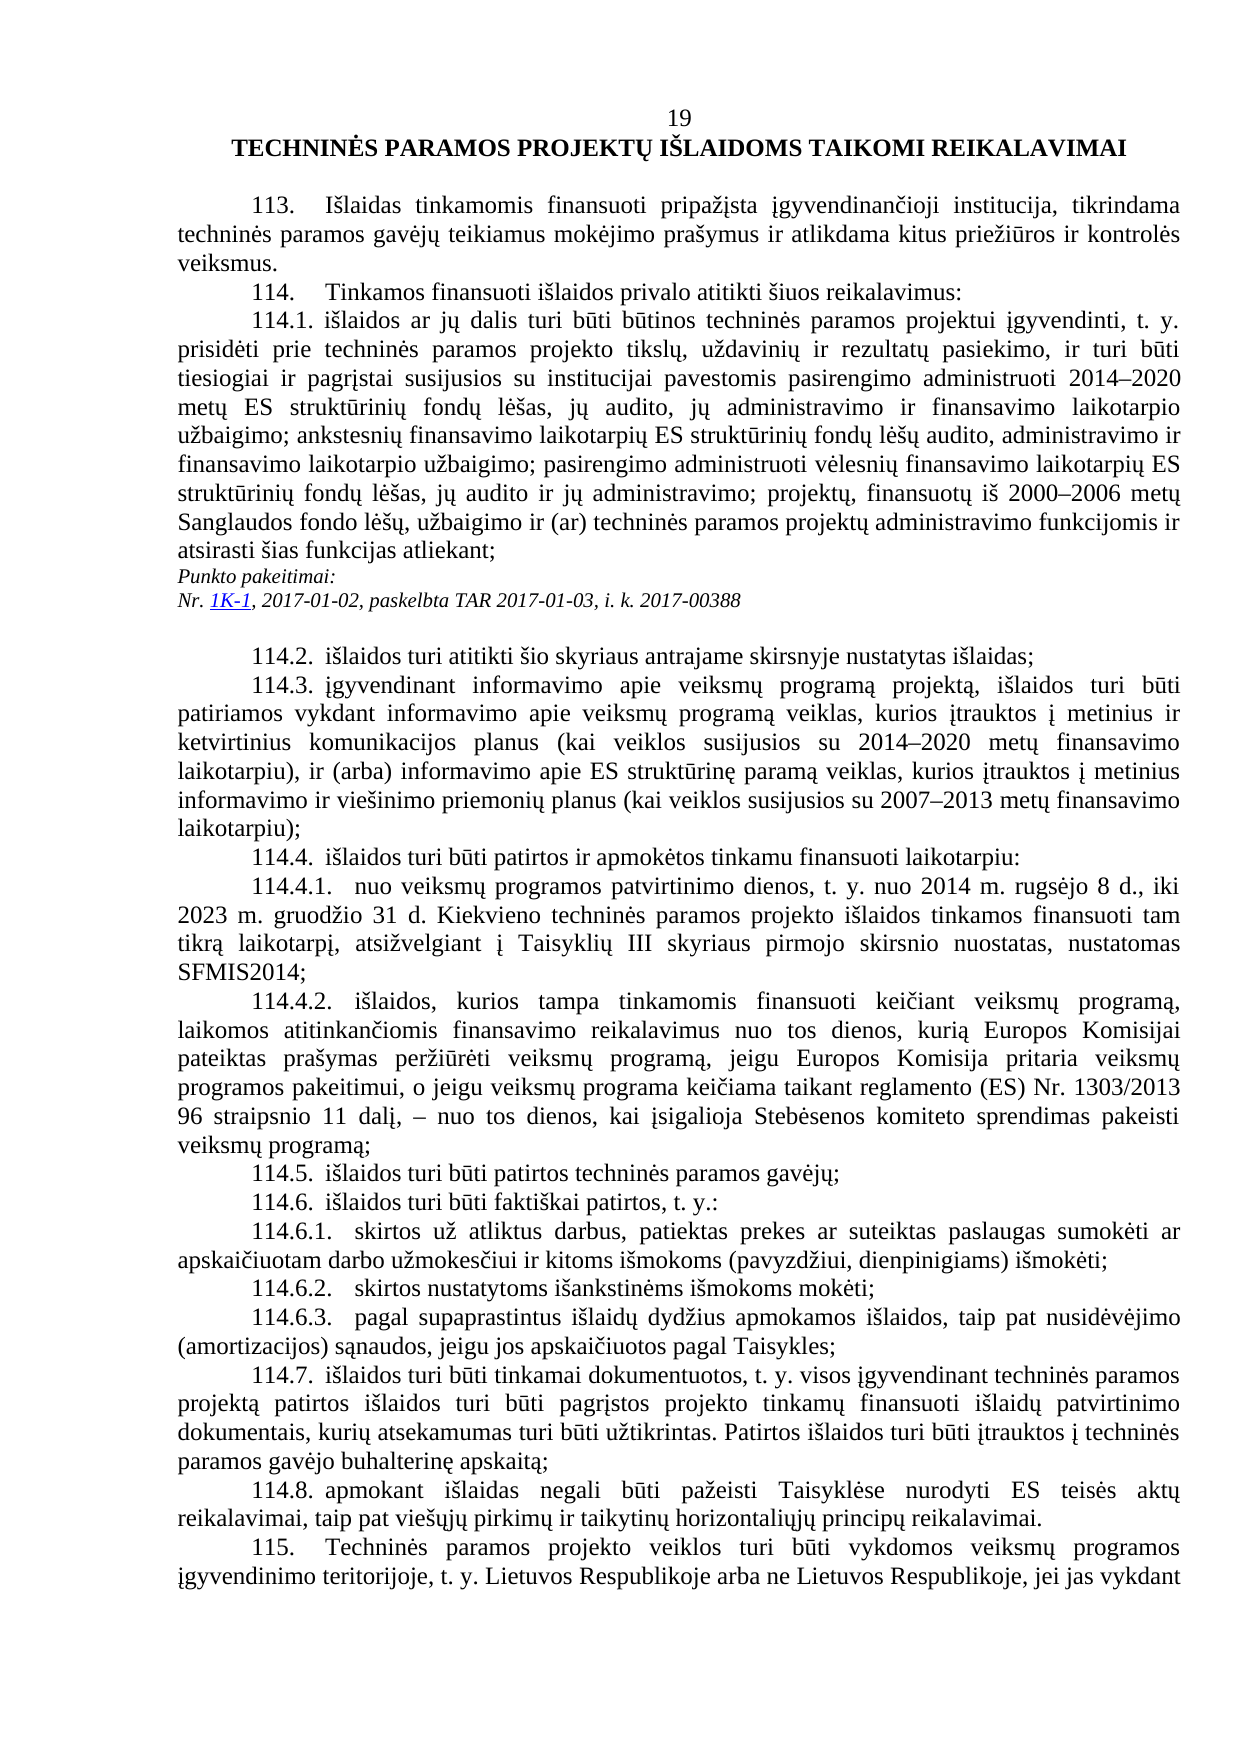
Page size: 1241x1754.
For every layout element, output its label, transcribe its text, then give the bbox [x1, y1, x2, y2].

text 114.7. išlaidos turi būti tinkamai dokumentuotos, t. y. visos įgyvendinant techninės paramos projektą patirtos išlaidos turi būti pagrįstos projekto tinkamų finansuoti išlaidų patvirtinimo dokumentais, kurių atsekamumas turi būti užtikrintas. Patirtos išlaidos turi būti įtrauktos į techninės paramos gavėjo buhalterinę apskaitą; [177, 1360, 1181, 1475]
text 114.3. įgyvendinant informavimo apie veiksmų programą projektą, išlaidos turi būti patiriamos vykdant informavimo apie veiksmų programą veiklas, kurios įtrauktos į metinius ir ketvirtinius komunikacijos planus (kai veiklos susijusios su 2014–2020 metų finansavimo laikotarpiu), ir (arba) informavimo apie ES struktūrinę paramą veiklas, kurios įtrauktos į metinius informavimo ir viešinimo priemonių planus (kai veiklos susijusios su 2007–2013 metų finansavimo laikotarpiu); [177, 670, 1181, 842]
text Punkto pakeitimai: [177, 564, 1181, 588]
text 114.8. apmokant išlaidas negali būti pažeisti Taisyklėse nurodyti ES teisės aktų reikalavimai, taip pat viešųjų pirkimų ir taikytinų horizontaliųjų principų reikalavimai. [177, 1475, 1181, 1532]
text 114.4.1. nuo veiksmų programos patvirtinimo dienos, t. y. nuo 2014 m. rugsėjo 8 d., iki 2023 m. gruodžio 31 d. Kiekvieno techninės paramos projekto išlaidos tinkamos finansuoti tam tikrą laikotarpį, atsižvelgiant į Taisyklių III skyriaus pirmojo skirsnio nuostatas, nustatomas SFMIS2014; [177, 871, 1181, 986]
text 114.6.1. skirtos už atliktus darbus, patiektas prekes ar suteiktas paslaugas sumokėti ar apskaičiuotam darbo užmokesčiui ir kitoms išmokoms (pavyzdžiui, dienpinigiams) išmokėti; [177, 1216, 1181, 1273]
text 114.6. išlaidos turi būti faktiškai patirtos, t. y.: [177, 1187, 1181, 1216]
text Nr. 1K-1, 2017-01-02, paskelbta TAR 2017-01-03, i. k. 2017-00388 [177, 588, 1181, 612]
text 114. Tinkamos finansuoti išlaidos privalo atitikti šiuos reikalavimus: [177, 277, 1181, 305]
text 114.5. išlaidos turi būti patirtos techninės paramos gavėjų; [177, 1158, 1181, 1187]
text 114.4.2. išlaidos, kurios tampa tinkamomis finansuoti keičiant veiksmų programą, laikomos atitinkančiomis finansavimo reikalavimus nuo tos dienos, kurią Europos Komisijai pateiktas prašymas peržiūrėti veiksmų programą, jeigu Europos Komisija pritaria veiksmų programos pakeitimui, o jeigu veiksmų programa keičiama taikant reglamento (ES) Nr. 1303/2013 96 straipsnio 11 dalį, – nuo tos dienos, kai įsigalioja Stebėsenos komiteto sprendimas pakeisti veiksmų programą; [177, 986, 1181, 1158]
text 114.6.2. skirtos nustatytoms išankstinėms išmokoms mokėti; [177, 1273, 1181, 1302]
text 114.1. išlaidos ar jų dalis turi būti būtinos techninės paramos projektui įgyvendinti, t. y. prisidėti prie techninės paramos projekto tikslų, uždavinių ir rezultatų pasiekimo, ir turi būti tiesiogiai ir pagrįstai susijusios su institucijai pavestomis pasirengimo administruoti 2014–2020 metų ES struktūrinių fondų lėšas, jų audito, jų administravimo ir finansavimo laikotarpio užbaigimo; ankstesnių finansavimo laikotarpių ES struktūrinių fondų lėšų audito, administravimo ir finansavimo laikotarpio užbaigimo; pasirengimo administruoti vėlesnių finansavimo laikotarpių ES struktūrinių fondų lėšas, jų audito ir jų administravimo; projektų, finansuotų iš 2000–2006 metų Sanglaudos fondo lėšų, užbaigimo ir (ar) techninės paramos projektų administravimo funkcijomis ir atsirasti šias funkcijas atliekant; [177, 305, 1181, 564]
text 115. Techninės paramos projekto veiklos turi būti vykdomos veiksmų programos įgyvendinimo teritorijoje, t. y. Lietuvos Respublikoje arba ne Lietuvos Respublikoje, jei jas vykdant [177, 1532, 1181, 1590]
text 114.6.3. pagal supaprastintus išlaidų dydžius apmokamos išlaidos, taip pat nusidėvėjimo (amortizacijos) sąnaudos, jeigu jos apskaičiuotos pagal Taisykles; [177, 1302, 1181, 1360]
text 114.4. išlaidos turi būti patirtos ir apmokėtos tinkamu finansuoti laikotarpiu: [177, 842, 1181, 871]
text 113. Išlaidas tinkamomis finansuoti pripažįsta įgyvendinančioji institucija, tikrindama techninės paramos gavėjų teikiamus mokėjimo prašymus ir atlikdama kitus priežiūros ir kontrolės veiksmus. [177, 190, 1181, 277]
text 114.2. išlaidos turi atitikti šio skyriaus antrajame skirsnyje nustatytas išlaidas; [177, 641, 1181, 670]
text TECHNINĖS PARAMOS PROJEKTŲ IŠLAIDOMS TAIKOMI REIKALAVIMAI [177, 133, 1181, 162]
